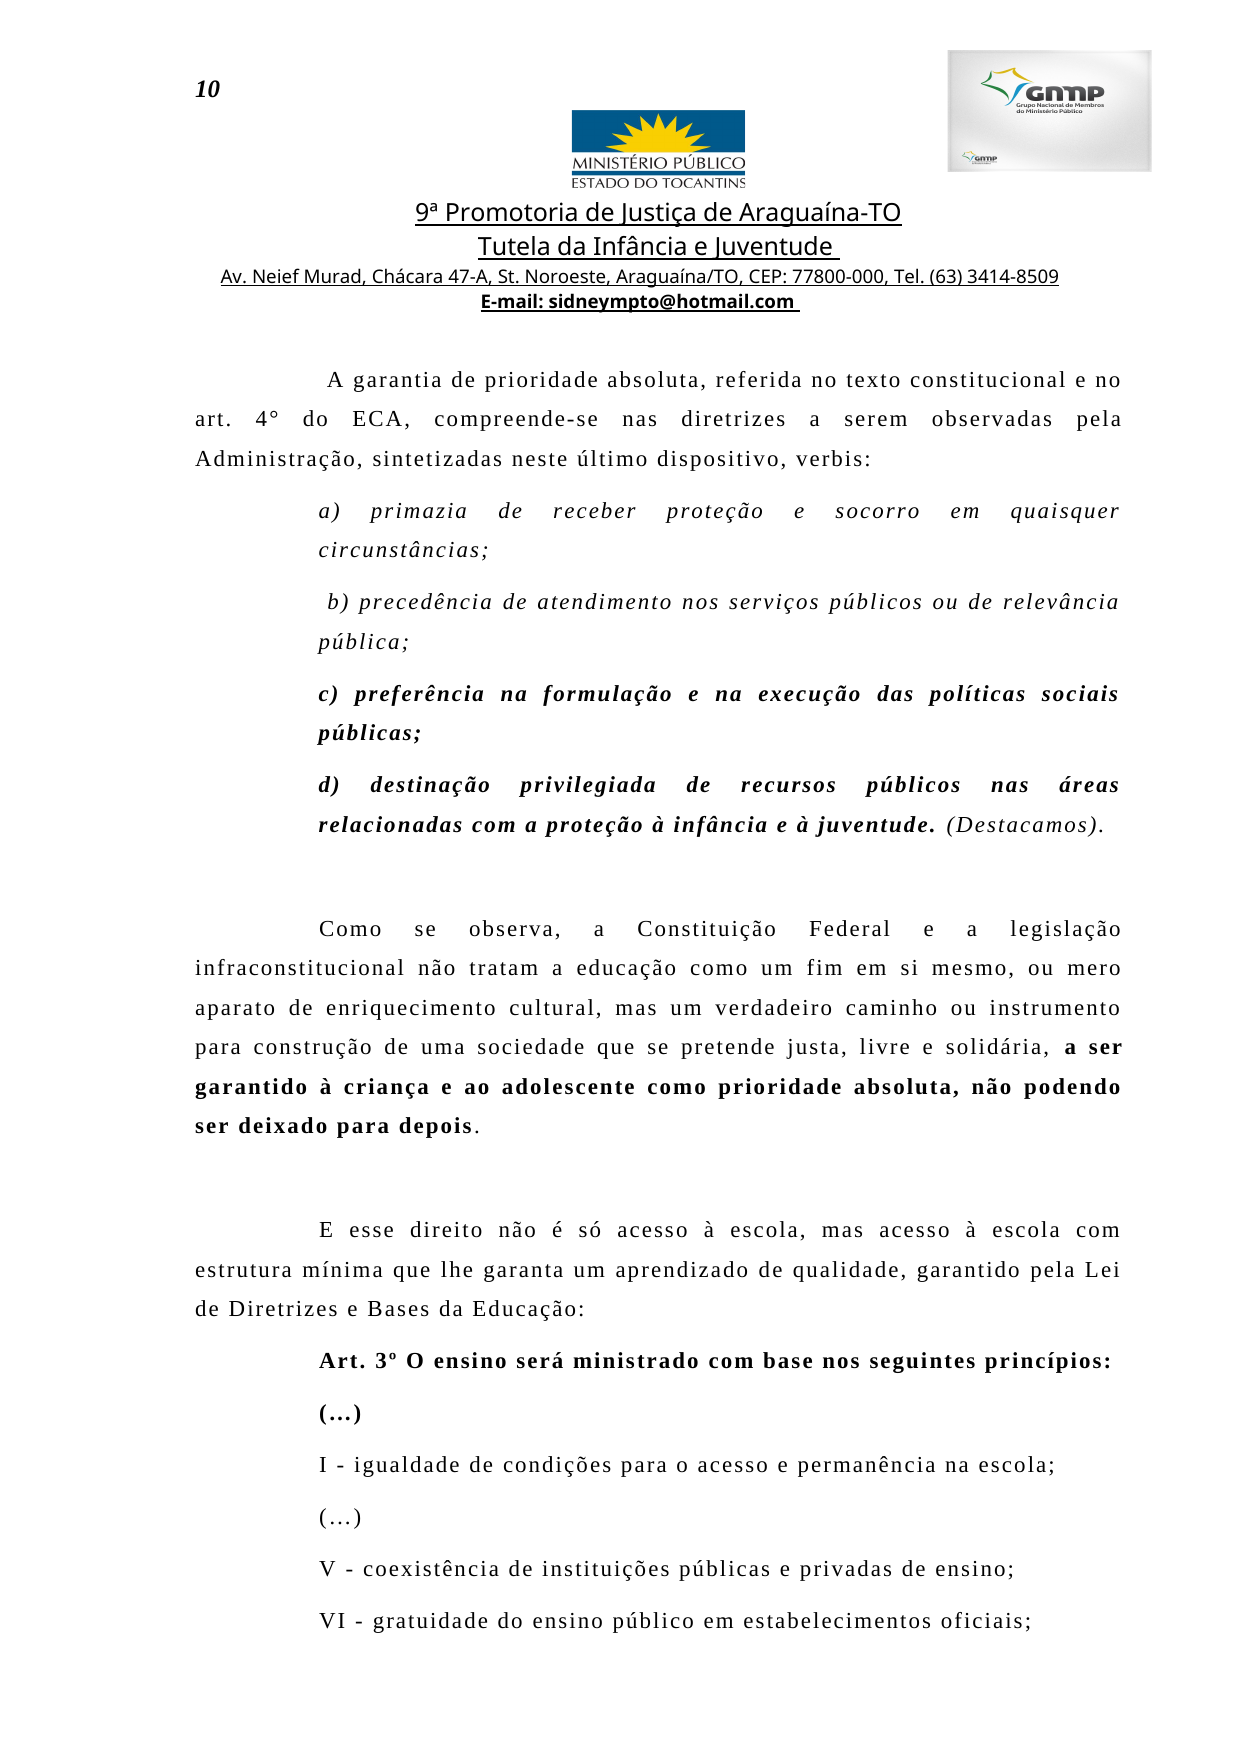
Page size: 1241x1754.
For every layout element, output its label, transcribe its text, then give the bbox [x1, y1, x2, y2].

text b) precedência de atendimento nos serviços públicos ou de relevância pública; [318, 588, 1122, 654]
text A garantia de prioridade absoluta, referida no texto constitucional e no art. 4° do ECA, compreende-se nas diretrizes a serem observadas pela Administração, sintetizadas neste último dispositivo, verbis: [195, 366, 1122, 471]
text c) preferência na formulação e na execução das políticas sociais públicas; [318, 680, 1122, 746]
text Art. 3º O ensino será ministrado com base nos seguintes princípios: [195, 1347, 1122, 1373]
text (…) [195, 1399, 1122, 1425]
text E esse direito não é só acesso à escola, mas acesso à escola com estrutura mínima que lhe garanta um aprendizado de qualidade, garantido pela Lei de Diretrizes e Bases da Educação: [195, 1216, 1122, 1321]
picture [947, 50, 1152, 172]
text a) primazia de receber proteção e socorro em quaisquer circunstâncias; [318, 497, 1122, 563]
text VI - gratuidade do ensino público em estabelecimentos oficiais; [195, 1607, 1122, 1633]
text Como se observa, a Constituição Federal e a legislação infraconstitucional não tratam a educação como um fim em si mesmo, ou mero aparato de enriquecimento cultural, mas um verdadeiro caminho ou instrumento para construção de uma sociedade que se pretende justa, livre e solidária, a ser garantido à criança e ao adolescente como prioridade absoluta, não podendo ser deixado para depois. [195, 915, 1122, 1138]
picture [571, 110, 746, 188]
text I - igualdade de condições para o acesso e permanência na escola; [195, 1451, 1122, 1477]
text (…) [195, 1503, 1122, 1529]
text d) destinação privilegiada de recursos públicos nas áreas relacionadas com a proteção à infância e à juventude. (Destacamos). [318, 771, 1122, 837]
text V - coexistência de instituições públicas e privadas de ensino; [195, 1555, 1122, 1581]
